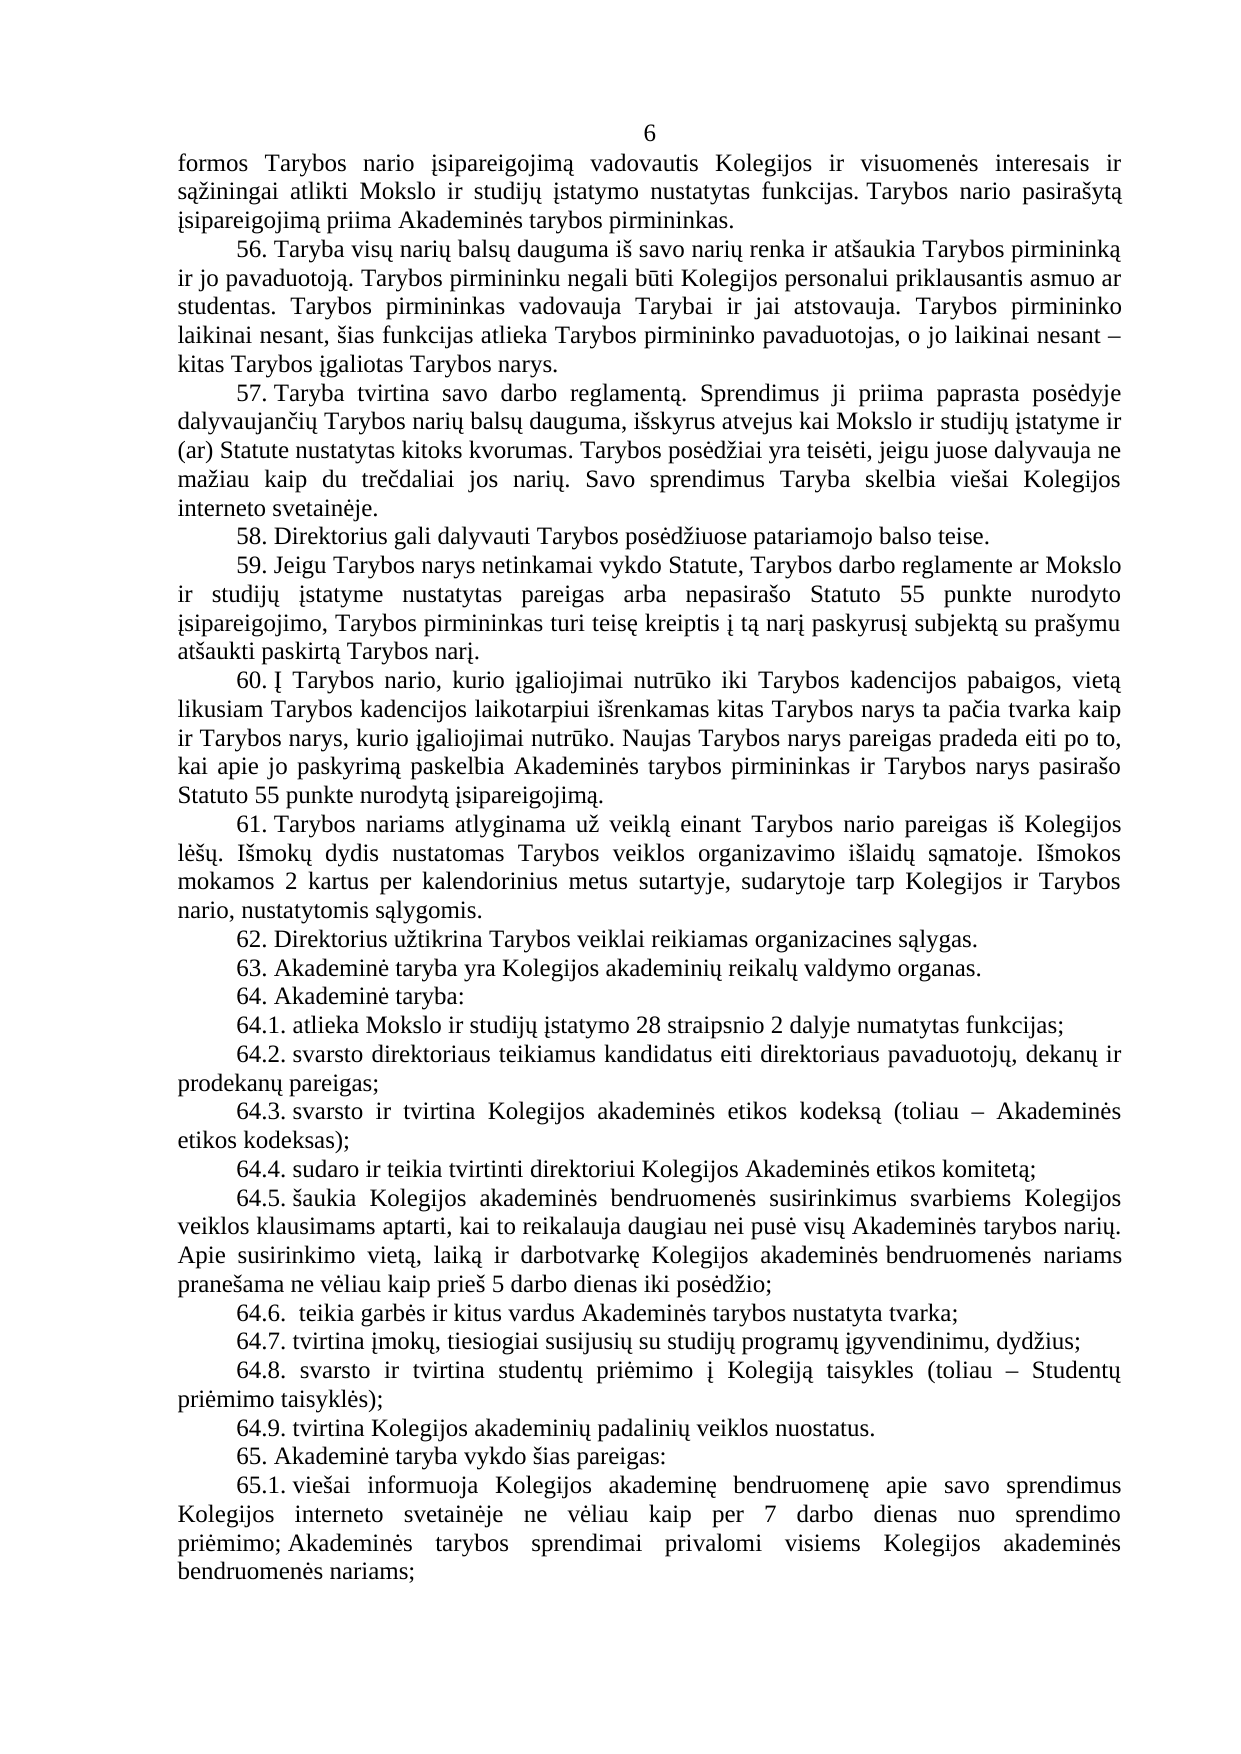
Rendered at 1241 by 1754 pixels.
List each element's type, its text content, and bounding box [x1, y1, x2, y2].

text 64.3. svarsto ir tvirtina Kolegijos akademinės etikos kodeksą (toliau – Akademinės etikos kodeksas); [177, 1096, 1122, 1154]
text 64. Akademinė taryba: [177, 981, 1122, 1010]
text 56. Taryba visų narių balsų dauguma iš savo narių renka ir atšaukia Tarybos pirmininką ir jo pavaduotoją. Tarybos pirmininku negali būti Kolegijos personalui priklausantis asmuo ar studentas. Tarybos pirmininkas vadovauja Tarybai ir jai atstovauja. Tarybos pirmininko laikinai nesant, šias funkcijas atlieka Tarybos pirmininko pavaduotojas, o jo laikinai nesant – kitas Tarybos įgaliotas Tarybos narys. [177, 234, 1122, 378]
text 65.1. viešai informuoja Kolegijos akademinę bendruomenę apie savo sprendimus Kolegijos interneto svetainėje ne vėliau kaip per 7 darbo dienas nuo sprendimo priėmimo; Akademinės tarybos sprendimai privalomi visiems Kolegijos akademinės bendruomenės nariams; [177, 1470, 1122, 1585]
text 64.5. šaukia Kolegijos akademinės bendruomenės susirinkimus svarbiems Kolegijos veiklos klausimams aptarti, kai to reikalauja daugiau nei pusė visų Akademinės tarybos narių. Apie susirinkimo vietą, laiką ir darbotvarkę Kolegijos akademinės bendruomenės nariams pranešama ne vėliau kaip prieš 5 darbo dienas iki posėdžio; [177, 1183, 1122, 1298]
text 64.6. teikia garbės ir kitus vardus Akademinės tarybos nustatyta tvarka; [177, 1298, 1122, 1326]
text 64.8. svarsto ir tvirtina studentų priėmimo į Kolegiją taisykles (toliau – Studentų priėmimo taisyklės); [177, 1355, 1122, 1413]
text 64.7. tvirtina įmokų, tiesiogiai susijusių su studijų programų įgyvendinimu, dydžius; [177, 1326, 1122, 1355]
text 64.2. svarsto direktoriaus teikiamus kandidatus eiti direktoriaus pavaduotojų, dekanų ir prodekanų pareigas; [177, 1039, 1122, 1096]
text 65. Akademinė taryba vykdo šias pareigas: [177, 1441, 1122, 1470]
text 64.1. atlieka Mokslo ir studijų įstatymo 28 straipsnio 2 dalyje numatytas funkcijas; [177, 1010, 1122, 1039]
text 63. Akademinė taryba yra Kolegijos akademinių reikalų valdymo organas. [177, 953, 1122, 981]
text formos Tarybos nario įsipareigojimą vadovautis Kolegijos ir visuomenės interesais ir sąžiningai atlikti Mokslo ir studijų įstatymo nustatytas funkcijas. Tarybos nario pasirašytą įsipareigojimą priima Akademinės tarybos pirmininkas. [177, 148, 1122, 234]
text 61. Tarybos nariams atlyginama už veiklą einant Tarybos nario pareigas iš Kolegijos lėšų. Išmokų dydis nustatomas Tarybos veiklos organizavimo išlaidų sąmatoje. Išmokos mokamos 2 kartus per kalendorinius metus sutartyje, sudarytoje tarp Kolegijos ir Tarybos nario, nustatytomis sąlygomis. [177, 809, 1122, 924]
text 62. Direktorius užtikrina Tarybos veiklai reikiamas organizacines sąlygas. [177, 924, 1122, 953]
text 59. Jeigu Tarybos narys netinkamai vykdo Statute, Tarybos darbo reglamente ar Mokslo ir studijų įstatyme nustatytas pareigas arba nepasirašo Statuto 55 punkte nurodyto įsipareigojimo, Tarybos pirmininkas turi teisę kreiptis į tą narį paskyrusį subjektą su prašymu atšaukti paskirtą Tarybos narį. [177, 550, 1122, 665]
text 57. Taryba tvirtina savo darbo reglamentą. Sprendimus ji priima paprasta posėdyje dalyvaujančių Tarybos narių balsų dauguma, išskyrus atvejus kai Mokslo ir studijų įstatyme ir (ar) Statute nustatytas kitoks kvorumas. Tarybos posėdžiai yra teisėti, jeigu juose dalyvauja ne mažiau kaip du trečdaliai jos narių. Savo sprendimus Taryba skelbia viešai Kolegijos interneto svetainėje. [177, 378, 1122, 521]
text 60. Į Tarybos nario, kurio įgaliojimai nutrūko iki Tarybos kadencijos pabaigos, vietą likusiam Tarybos kadencijos laikotarpiui išrenkamas kitas Tarybos narys ta pačia tvarka kaip ir Tarybos narys, kurio įgaliojimai nutrūko. Naujas Tarybos narys pareigas pradeda eiti po to, kai apie jo paskyrimą paskelbia Akademinės tarybos pirmininkas ir Tarybos narys pasirašo Statuto 55 punkte nurodytą įsipareigojimą. [177, 665, 1122, 809]
text 58. Direktorius gali dalyvauti Tarybos posėdžiuose patariamojo balso teise. [177, 521, 1122, 550]
text 64.9. tvirtina Kolegijos akademinių padalinių veiklos nuostatus. [177, 1413, 1122, 1441]
text 64.4. sudaro ir teikia tvirtinti direktoriui Kolegijos Akademinės etikos komitetą; [177, 1154, 1122, 1183]
